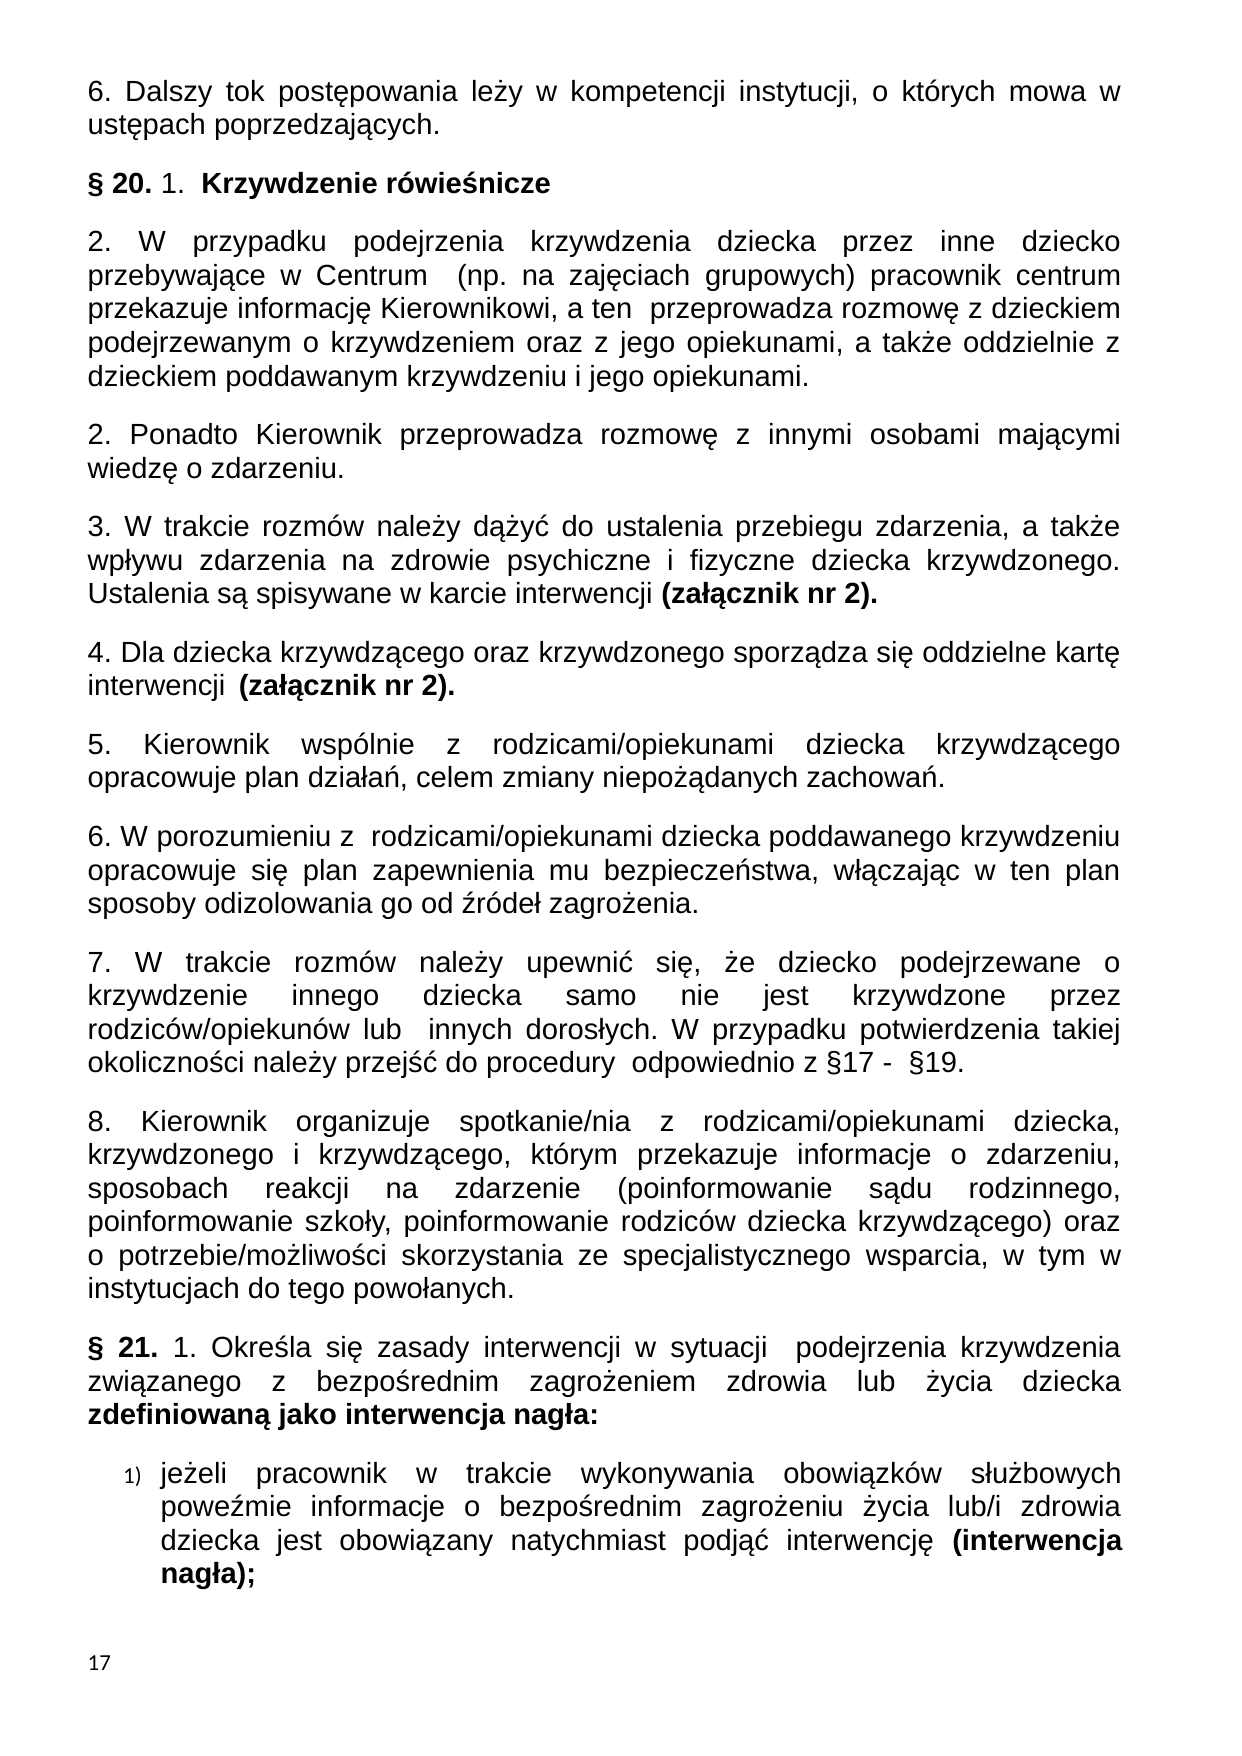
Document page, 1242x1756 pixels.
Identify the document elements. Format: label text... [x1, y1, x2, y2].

list jeżeli pracownik w trakcie wykonywania obowiązków służbowych poweźmie informacje o bezpośrednim zagrożeniu życia lub/i zdrowia dziecka jest obowiązany natychmiast podjąć interwencję (interwencja nagła); [123, 1456, 1122, 1590]
text 5. Kierownik wspólnie z rodzicami/opiekunami dziecka krzywdzącego opracowuje plan działań, celem zmiany niepożądanych zachowań. [87, 727, 1122, 794]
text 8. Kierownik organizuje spotkanie/nia z rodzicami/opiekunami dziecka, krzywdzonego i krzywdzącego, którym przekazuje informacje o zdarzeniu, sposobach reakcji na zdarzenie (poinformowanie sądu rodzinnego, poinformowanie szkoły, poinformowanie rodziców dziecka krzywdzącego) oraz o potrzebie/możliwości skorzystania ze specjalistycznego wsparcia, w tym w instytucjach do tego powołanych. [87, 1104, 1122, 1305]
text 7. W trakcie rozmów należy upewnić się, że dziecko podejrzewane o krzywdzenie innego dziecka samo nie jest krzywdzone przez rodziców/opiekunów lub innych dorosłych. W przypadku potwierdzenia takiej okoliczności należy przejść do procedury odpowiednio z §17 - §19. [87, 944, 1122, 1079]
text 3. W trakcie rozmów należy dążyć do ustalenia przebiegu zdarzenia, a także wpływu zdarzenia na zdrowie psychiczne i fizyczne dziecka krzywdzonego. Ustalenia są spisywane w karcie interwencji (załącznik nr 2). [87, 509, 1122, 610]
text § 21. 1. Określa się zasady interwencji w sytuacji podejrzenia krzywdzenia związanego z bezpośrednim zagrożeniem zdrowia lub życia dziecka zdefiniowaną jako interwencja nagła: [87, 1330, 1122, 1431]
text 6. Dalszy tok postępowania leży w kompetencji instytucji, o których mowa w ustępach poprzedzających. [87, 74, 1122, 141]
text 2. W przypadku podejrzenia krzywdzenia dziecka przez inne dziecko przebywające w Centrum (np. na zajęciach grupowych) pracownik centrum przekazuje informację Kierownikowi, a ten przeprowadza rozmowę z dzieckiem podejrzewanym o krzywdzeniem oraz z jego opiekunami, a także oddzielnie z dzieckiem poddawanym krzywdzeniu i jego opiekunami. [87, 224, 1122, 392]
text § 20. 1. Krzywdzenie rówieśnicze [87, 166, 1122, 199]
text 6. W porozumieniu z rodzicami/opiekunami dziecka poddawanego krzywdzeniu opracowuje się plan zapewnienia mu bezpieczeństwa, włączając w ten plan sposoby odizolowania go od źródeł zagrożenia. [87, 819, 1122, 919]
text 4. Dla dziecka krzywdzącego oraz krzywdzonego sporządza się oddzielne kartę interwencji (załącznik nr 2). [87, 635, 1122, 702]
text 2. Ponadto Kierownik przeprowadza rozmowę z innymi osobami mającymi wiedzę o zdarzeniu. [87, 417, 1122, 484]
